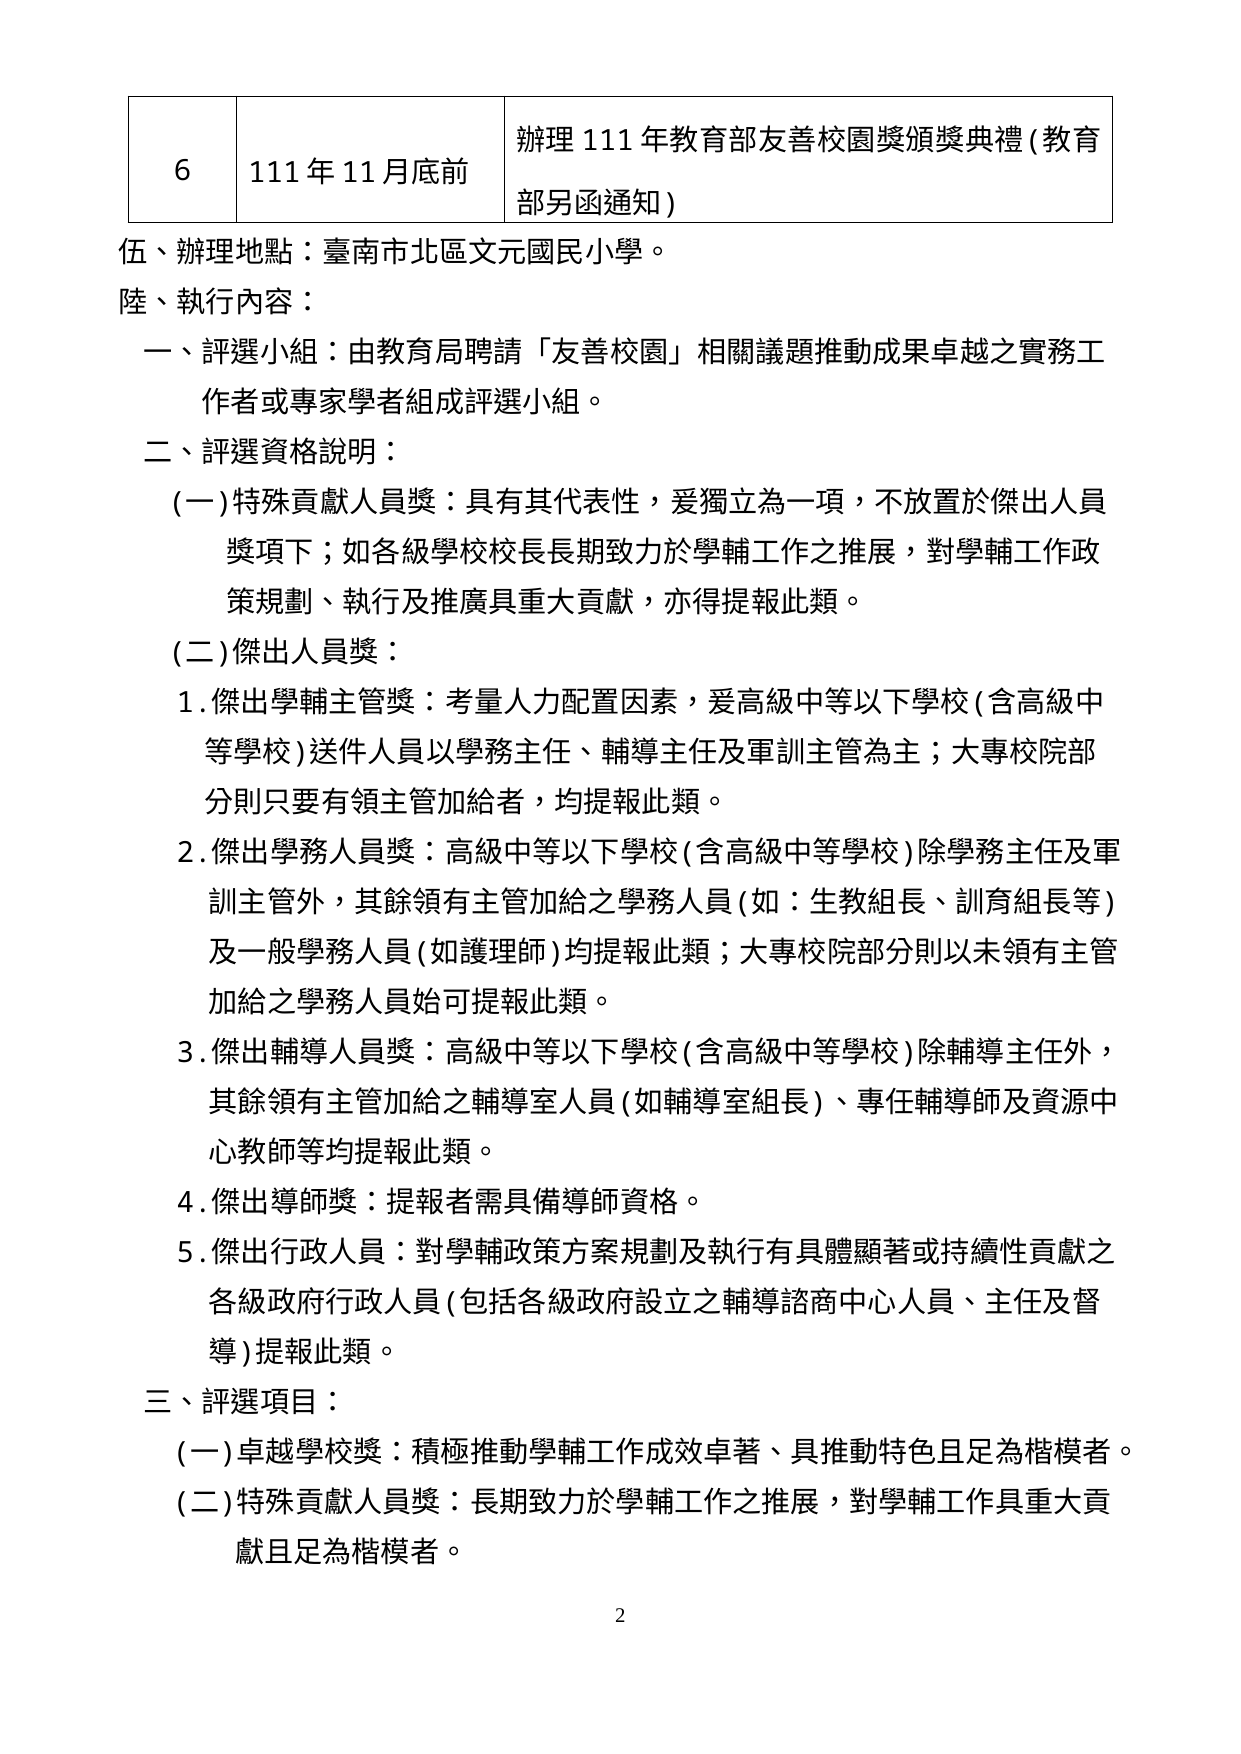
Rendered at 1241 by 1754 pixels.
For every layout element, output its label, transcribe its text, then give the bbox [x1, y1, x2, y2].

table_cell 111年11月底前 [237, 97, 504, 222]
text (二)特殊貢獻人員獎：長期致力於學輔工作之推展，對學輔工作具重大貢獻且足為楷模者。 [143, 1473, 1122, 1573]
text (一)特殊貢獻人員獎：具有其代表性，爰獨立為一項，不放置於傑出人員獎項下；如各級學校校長長期致力於學輔工作之推展，對學輔工作政策規劃、執行及推廣具重大貢獻，亦得提報此類。 [168, 473, 1122, 623]
text 伍、辦理地點：臺南市北區文元國民小學。 [118, 223, 1122, 273]
text (一)卓越學校獎：積極推動學輔工作成效卓著、具推動特色且足為楷模者。 [143, 1423, 1122, 1473]
text 三、評選項目： [143, 1373, 1122, 1423]
text 5.傑出行政人員：對學輔政策方案規劃及執行有具體顯著或持續性貢獻之各級政府行政人員(包括各級政府設立之輔導諮商中心人員、主任及督導)提報此類。 [118, 1223, 1122, 1373]
table_cell 6 [129, 97, 236, 222]
text 一、評選小組：由教育局聘請「友善校園」相關議題推動成果卓越之實務工作者或專家學者組成評選小組。 [143, 323, 1122, 423]
text 1.傑出學輔主管獎：考量人力配置因素，爰高級中等以下學校(含高級中等學校)送件人員以學務主任、輔導主任及軍訓主管為主；大專校院部分則只要有領主管加給者，均提報此類。 [118, 673, 1122, 823]
text (二)傑出人員獎： [168, 623, 1122, 673]
text 4.傑出導師獎：提報者需具備導師資格。 [118, 1173, 1122, 1223]
table_cell 辦理111年教育部友善校園獎頒獎典禮(教育部另函通知) [505, 97, 1112, 222]
text 3.傑出輔導人員獎：高級中等以下學校(含高級中等學校)除輔導主任外，其餘領有主管加給之輔導室人員(如輔導室組長)、專任輔導師及資源中心教師等均提報此類。 [118, 1023, 1122, 1173]
text 2.傑出學務人員獎：高級中等以下學校(含高級中等學校)除學務主任及軍訓主管外，其餘領有主管加給之學務人員(如：生教組長、訓育組長等)及一般學務人員(如護理師)均提報此類；大專校院部分則以未領有主管加給之學務人員始可提報此類。 [118, 823, 1122, 1023]
text 二、評選資格說明： [143, 423, 1122, 473]
text 陸、執行內容： [118, 273, 1122, 323]
